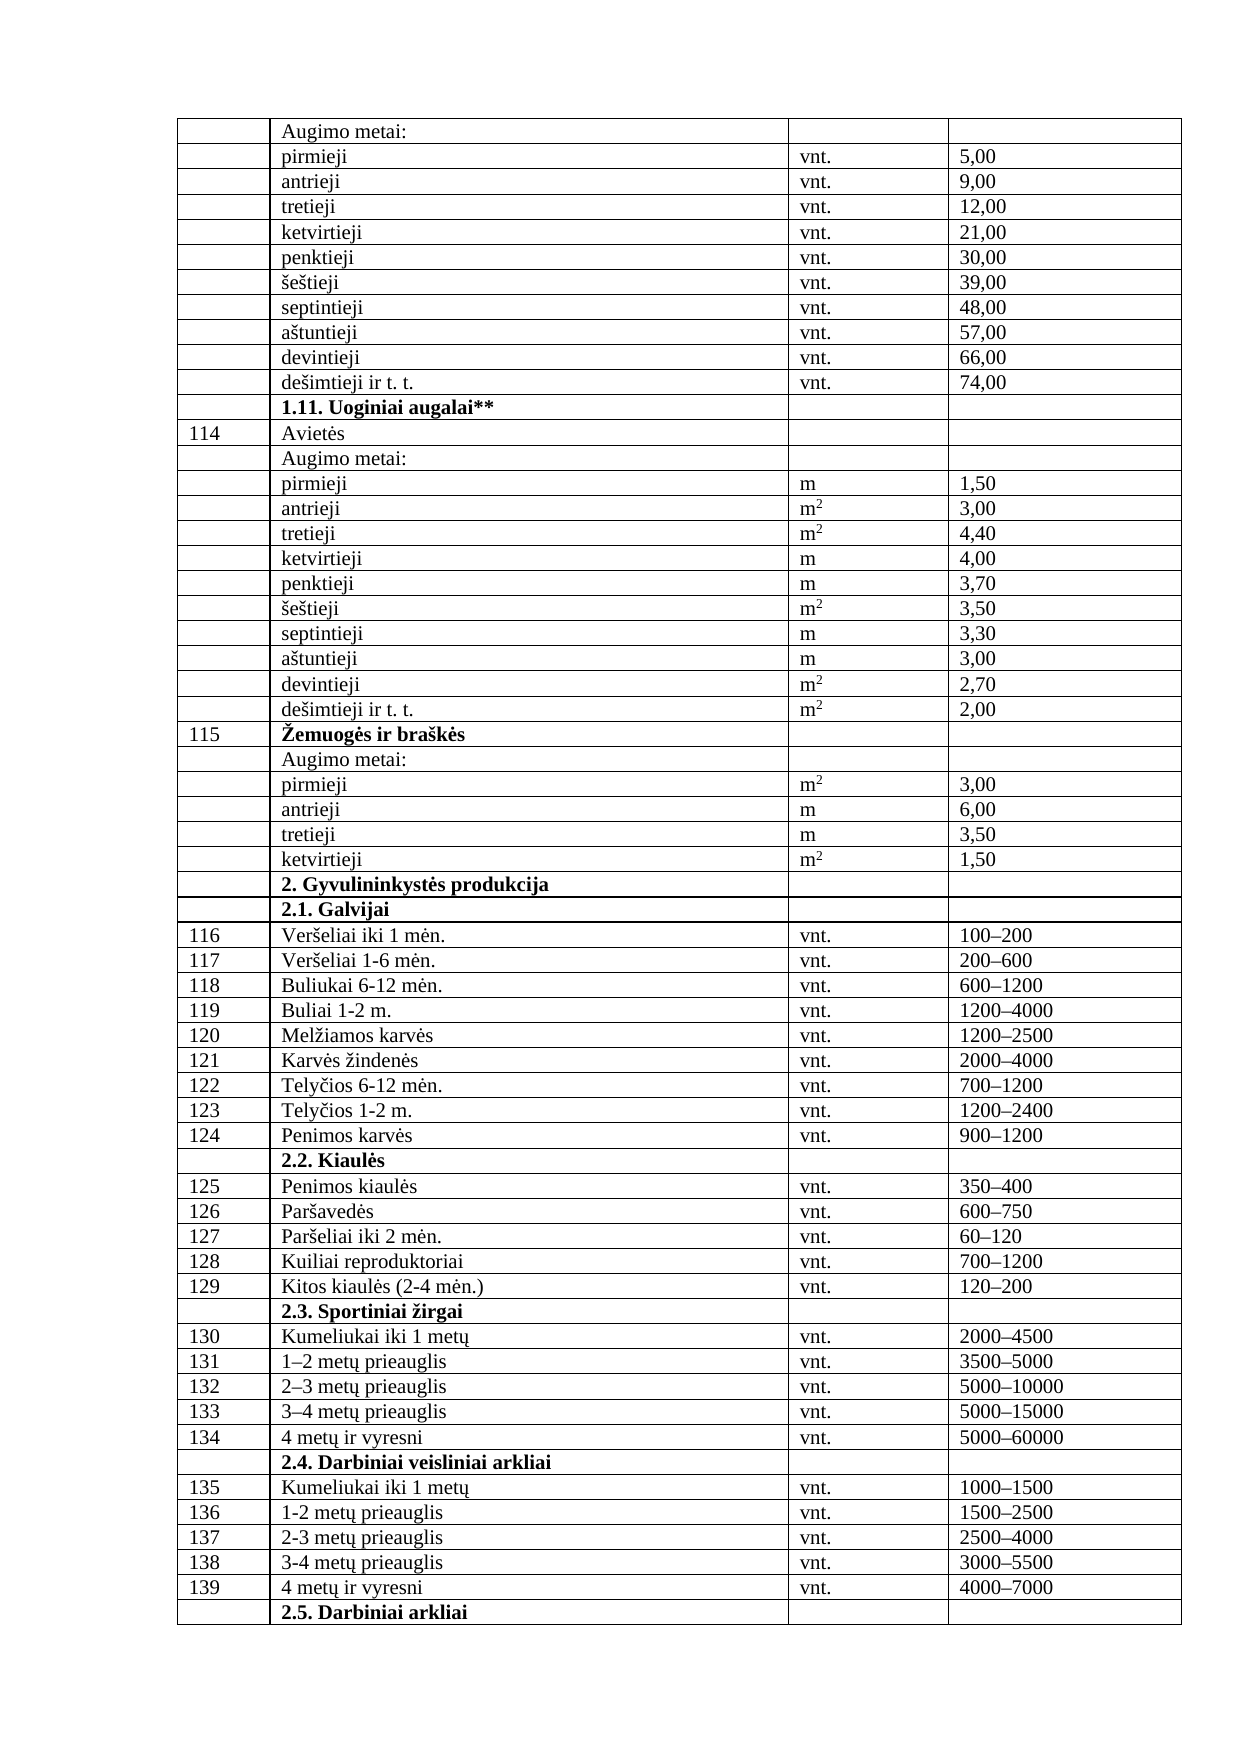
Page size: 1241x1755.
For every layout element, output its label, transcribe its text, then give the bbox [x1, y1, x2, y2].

table_cell vnt. [789, 370, 948, 394]
table_cell vnt. [789, 1374, 948, 1398]
table_cell vnt. [789, 1425, 948, 1449]
table_cell tretieji [271, 195, 788, 218]
table_cell vnt. [789, 973, 948, 997]
table_cell 2.1. Galvijai [271, 898, 788, 921]
table_cell [178, 596, 269, 620]
table_cell 21,00 [949, 220, 1181, 244]
table_cell 9,00 [949, 169, 1181, 193]
table_cell vnt. [789, 320, 948, 344]
table_cell 124 [178, 1123, 269, 1147]
table_cell [178, 370, 269, 394]
table_cell [178, 521, 269, 545]
table_cell [949, 872, 1181, 896]
table_cell [789, 747, 948, 771]
table_cell [178, 169, 269, 193]
table_cell 125 [178, 1174, 269, 1198]
table_cell vnt. [789, 1575, 948, 1599]
table_cell [949, 747, 1181, 771]
table_cell Kuiliai reproduktoriai [271, 1249, 788, 1273]
table_cell 1,50 [949, 471, 1181, 495]
table_cell m [789, 621, 948, 645]
table_cell 1,50 [949, 847, 1181, 871]
table_cell 1–2 metų prieauglis [271, 1349, 788, 1373]
table_cell vnt. [789, 1023, 948, 1047]
table_cell 138 [178, 1550, 269, 1574]
table_cell antrieji [271, 169, 788, 193]
table_cell vnt. [789, 1249, 948, 1273]
table_cell m2 [789, 521, 948, 545]
table_cell Paršavedės [271, 1199, 788, 1223]
table_cell 139 [178, 1575, 269, 1599]
table_cell [789, 1600, 948, 1624]
table_cell [178, 797, 269, 821]
table_cell m [789, 471, 948, 495]
table_cell [789, 872, 948, 896]
table_cell 100–200 [949, 923, 1181, 947]
table_cell [178, 772, 269, 796]
table_cell 3,00 [949, 772, 1181, 796]
table_cell [178, 446, 269, 469]
table_cell devintieji [271, 345, 788, 369]
table_cell [949, 1600, 1181, 1624]
table_cell 57,00 [949, 320, 1181, 344]
table_cell 48,00 [949, 295, 1181, 319]
table_cell 5000–60000 [949, 1425, 1181, 1449]
table_cell [178, 320, 269, 344]
table_cell vnt. [789, 1400, 948, 1423]
table_cell 4000–7000 [949, 1575, 1181, 1599]
table_cell [949, 420, 1181, 444]
table_cell aštuntieji [271, 320, 788, 344]
table_cell vnt. [789, 1048, 948, 1072]
table_cell 119 [178, 998, 269, 1022]
table_cell pirmieji [271, 471, 788, 495]
table_cell 2-3 metų prieauglis [271, 1525, 788, 1549]
table_cell 128 [178, 1249, 269, 1273]
table_cell 700–1200 [949, 1073, 1181, 1097]
table_cell vnt. [789, 245, 948, 269]
table_cell [789, 722, 948, 746]
table_cell septintieji [271, 621, 788, 645]
table_cell 1-2 metų prieauglis [271, 1500, 788, 1524]
table_cell [789, 446, 948, 469]
table_cell 120–200 [949, 1274, 1181, 1298]
table_cell 5000–10000 [949, 1374, 1181, 1398]
table_cell Augimo metai: [271, 446, 788, 469]
table_cell 600–750 [949, 1199, 1181, 1223]
table_cell [178, 546, 269, 570]
table_cell 12,00 [949, 195, 1181, 218]
table_cell [789, 1450, 948, 1474]
table_cell 4 metų ir vyresni [271, 1575, 788, 1599]
table_cell [178, 747, 269, 771]
table_cell vnt. [789, 169, 948, 193]
table_cell 3500–5000 [949, 1349, 1181, 1373]
table_cell Telyčios 1-2 m. [271, 1098, 788, 1122]
table_cell 350–400 [949, 1174, 1181, 1198]
table_cell 1200–2500 [949, 1023, 1181, 1047]
table_cell antrieji [271, 797, 788, 821]
table_cell [178, 898, 269, 921]
table_cell 3,50 [949, 822, 1181, 846]
table_cell 39,00 [949, 270, 1181, 294]
table_cell 60–120 [949, 1224, 1181, 1248]
table_cell šeštieji [271, 596, 788, 620]
table_cell vnt. [789, 1123, 948, 1147]
table_cell 129 [178, 1274, 269, 1298]
table_cell 900–1200 [949, 1123, 1181, 1147]
table_cell [178, 1149, 269, 1172]
table_cell [178, 220, 269, 244]
table_cell [789, 395, 948, 419]
table_cell vnt. [789, 1174, 948, 1198]
table_cell 131 [178, 1349, 269, 1373]
table_cell [178, 571, 269, 595]
table_cell Buliukai 6-12 mėn. [271, 973, 788, 997]
table_cell vnt. [789, 1224, 948, 1248]
table_cell 3,30 [949, 621, 1181, 645]
table_cell 2000–4000 [949, 1048, 1181, 1072]
table_cell [178, 471, 269, 495]
table_cell 2,00 [949, 697, 1181, 721]
table_cell Paršeliai iki 2 mėn. [271, 1224, 788, 1248]
table_cell Karvės žindenės [271, 1048, 788, 1072]
table_cell [178, 295, 269, 319]
table_cell vnt. [789, 1475, 948, 1499]
table_cell 2. Gyvulininkystės produkcija [271, 872, 788, 896]
table_cell 133 [178, 1400, 269, 1423]
table_cell 1.11. Uoginiai augalai** [271, 395, 788, 419]
table_cell vnt. [789, 948, 948, 972]
table_cell Augimo metai: [271, 119, 788, 143]
table_cell m [789, 646, 948, 670]
table_cell vnt. [789, 1324, 948, 1348]
table_cell [789, 420, 948, 444]
table_cell [178, 119, 269, 143]
table_cell [178, 621, 269, 645]
table_cell tretieji [271, 521, 788, 545]
table_cell Telyčios 6-12 mėn. [271, 1073, 788, 1097]
table_cell [789, 898, 948, 921]
table_cell [178, 345, 269, 369]
table_cell [178, 697, 269, 721]
table_cell [178, 395, 269, 419]
table_cell Žemuogės ir braškės [271, 722, 788, 746]
table_cell [949, 1149, 1181, 1172]
table_cell Melžiamos karvės [271, 1023, 788, 1047]
table_cell 3,00 [949, 496, 1181, 520]
table_cell [949, 1299, 1181, 1323]
table_cell m [789, 571, 948, 595]
table_cell [178, 671, 269, 696]
table_cell [789, 1149, 948, 1172]
table_cell 3-4 metų prieauglis [271, 1550, 788, 1574]
table_cell m2 [789, 671, 948, 696]
table_cell Kitos kiaulės (2-4 mėn.) [271, 1274, 788, 1298]
table_cell [178, 1299, 269, 1323]
table_cell 137 [178, 1525, 269, 1549]
table_cell m [789, 822, 948, 846]
table_cell vnt. [789, 270, 948, 294]
table_cell 5,00 [949, 144, 1181, 168]
table_cell 4 metų ir vyresni [271, 1425, 788, 1449]
table_cell 132 [178, 1374, 269, 1398]
table_cell vnt. [789, 1525, 948, 1549]
table_cell 122 [178, 1073, 269, 1097]
table_cell vnt. [789, 195, 948, 218]
table_cell 115 [178, 722, 269, 746]
table_cell devintieji [271, 671, 788, 696]
table_cell pirmieji [271, 144, 788, 168]
table_cell 1200–4000 [949, 998, 1181, 1022]
table_cell ketvirtieji [271, 546, 788, 570]
table_cell [178, 646, 269, 670]
table_cell [178, 872, 269, 896]
table_cell [178, 496, 269, 520]
table_cell 3–4 metų prieauglis [271, 1400, 788, 1423]
table_cell 126 [178, 1199, 269, 1223]
table_cell [949, 1450, 1181, 1474]
table_cell m2 [789, 847, 948, 871]
table_cell ketvirtieji [271, 220, 788, 244]
table_cell 5000–15000 [949, 1400, 1181, 1423]
table_cell m2 [789, 697, 948, 721]
table_cell 1500–2500 [949, 1500, 1181, 1524]
table_cell Buliai 1-2 m. [271, 998, 788, 1022]
table_cell 2.2. Kiaulės [271, 1149, 788, 1172]
table_cell [178, 245, 269, 269]
table_cell 136 [178, 1500, 269, 1524]
table_cell ketvirtieji [271, 847, 788, 871]
table_cell m2 [789, 596, 948, 620]
table_cell [789, 1299, 948, 1323]
table_cell Kumeliukai iki 1 metų [271, 1475, 788, 1499]
table_cell 4,00 [949, 546, 1181, 570]
table_cell vnt. [789, 345, 948, 369]
table_cell [178, 1600, 269, 1624]
table_cell 3,50 [949, 596, 1181, 620]
table_cell vnt. [789, 923, 948, 947]
table_cell 123 [178, 1098, 269, 1122]
table_cell [178, 1450, 269, 1474]
table_cell 127 [178, 1224, 269, 1248]
table_cell 2–3 metų prieauglis [271, 1374, 788, 1398]
table_cell [178, 847, 269, 871]
table_cell vnt. [789, 1199, 948, 1223]
table_cell vnt. [789, 1550, 948, 1574]
table_cell 30,00 [949, 245, 1181, 269]
table_cell šeštieji [271, 270, 788, 294]
table_cell 2.5. Darbiniai arkliai [271, 1600, 788, 1624]
table_cell penktieji [271, 571, 788, 595]
table_cell Veršeliai iki 1 mėn. [271, 923, 788, 947]
table_cell vnt. [789, 220, 948, 244]
table_cell 1000–1500 [949, 1475, 1181, 1499]
table_cell [178, 144, 269, 168]
table_cell Veršeliai 1-6 mėn. [271, 948, 788, 972]
table_cell 135 [178, 1475, 269, 1499]
table_cell 200–600 [949, 948, 1181, 972]
table_cell [789, 119, 948, 143]
table_cell vnt. [789, 295, 948, 319]
table_cell dešimtieji ir t. t. [271, 370, 788, 394]
table_cell Kumeliukai iki 1 metų [271, 1324, 788, 1348]
table_cell vnt. [789, 1073, 948, 1097]
table_cell 1200–2400 [949, 1098, 1181, 1122]
table_cell [949, 119, 1181, 143]
table_cell vnt. [789, 1500, 948, 1524]
table_cell 2.4. Darbiniai veisliniai arkliai [271, 1450, 788, 1474]
table_cell 120 [178, 1023, 269, 1047]
table_cell 2,70 [949, 671, 1181, 696]
table_cell 2000–4500 [949, 1324, 1181, 1348]
table_cell m [789, 546, 948, 570]
table_cell 116 [178, 923, 269, 947]
table_cell 117 [178, 948, 269, 972]
table_cell [949, 395, 1181, 419]
table_cell 118 [178, 973, 269, 997]
table_cell penktieji [271, 245, 788, 269]
table_cell [949, 898, 1181, 921]
table_cell 4,40 [949, 521, 1181, 545]
table_cell 700–1200 [949, 1249, 1181, 1273]
table_cell [178, 270, 269, 294]
table_cell pirmieji [271, 772, 788, 796]
table_cell 130 [178, 1324, 269, 1348]
table_cell dešimtieji ir t. t. [271, 697, 788, 721]
table_cell 3,70 [949, 571, 1181, 595]
table_cell 6,00 [949, 797, 1181, 821]
table_cell m2 [789, 772, 948, 796]
table_cell m [789, 797, 948, 821]
table_cell vnt. [789, 1274, 948, 1298]
table_cell m2 [789, 496, 948, 520]
table_cell [178, 195, 269, 218]
table_cell 2.3. Sportiniai žirgai [271, 1299, 788, 1323]
table_cell Penimos kiaulės [271, 1174, 788, 1198]
table_cell 2500–4000 [949, 1525, 1181, 1549]
table_cell 121 [178, 1048, 269, 1072]
table_cell antrieji [271, 496, 788, 520]
table_cell vnt. [789, 1098, 948, 1122]
table_cell vnt. [789, 144, 948, 168]
table_cell [949, 446, 1181, 469]
table_cell vnt. [789, 1349, 948, 1373]
table_cell [178, 822, 269, 846]
table_cell 3000–5500 [949, 1550, 1181, 1574]
table_cell aštuntieji [271, 646, 788, 670]
table_cell 74,00 [949, 370, 1181, 394]
table_cell septintieji [271, 295, 788, 319]
table_cell [949, 722, 1181, 746]
table_cell 66,00 [949, 345, 1181, 369]
table_cell Avietės [271, 420, 788, 444]
table_cell 114 [178, 420, 269, 444]
table_cell 134 [178, 1425, 269, 1449]
table_cell tretieji [271, 822, 788, 846]
table_cell 600–1200 [949, 973, 1181, 997]
table_cell Penimos karvės [271, 1123, 788, 1147]
table_cell vnt. [789, 998, 948, 1022]
table_cell Augimo metai: [271, 747, 788, 771]
table_cell 3,00 [949, 646, 1181, 670]
